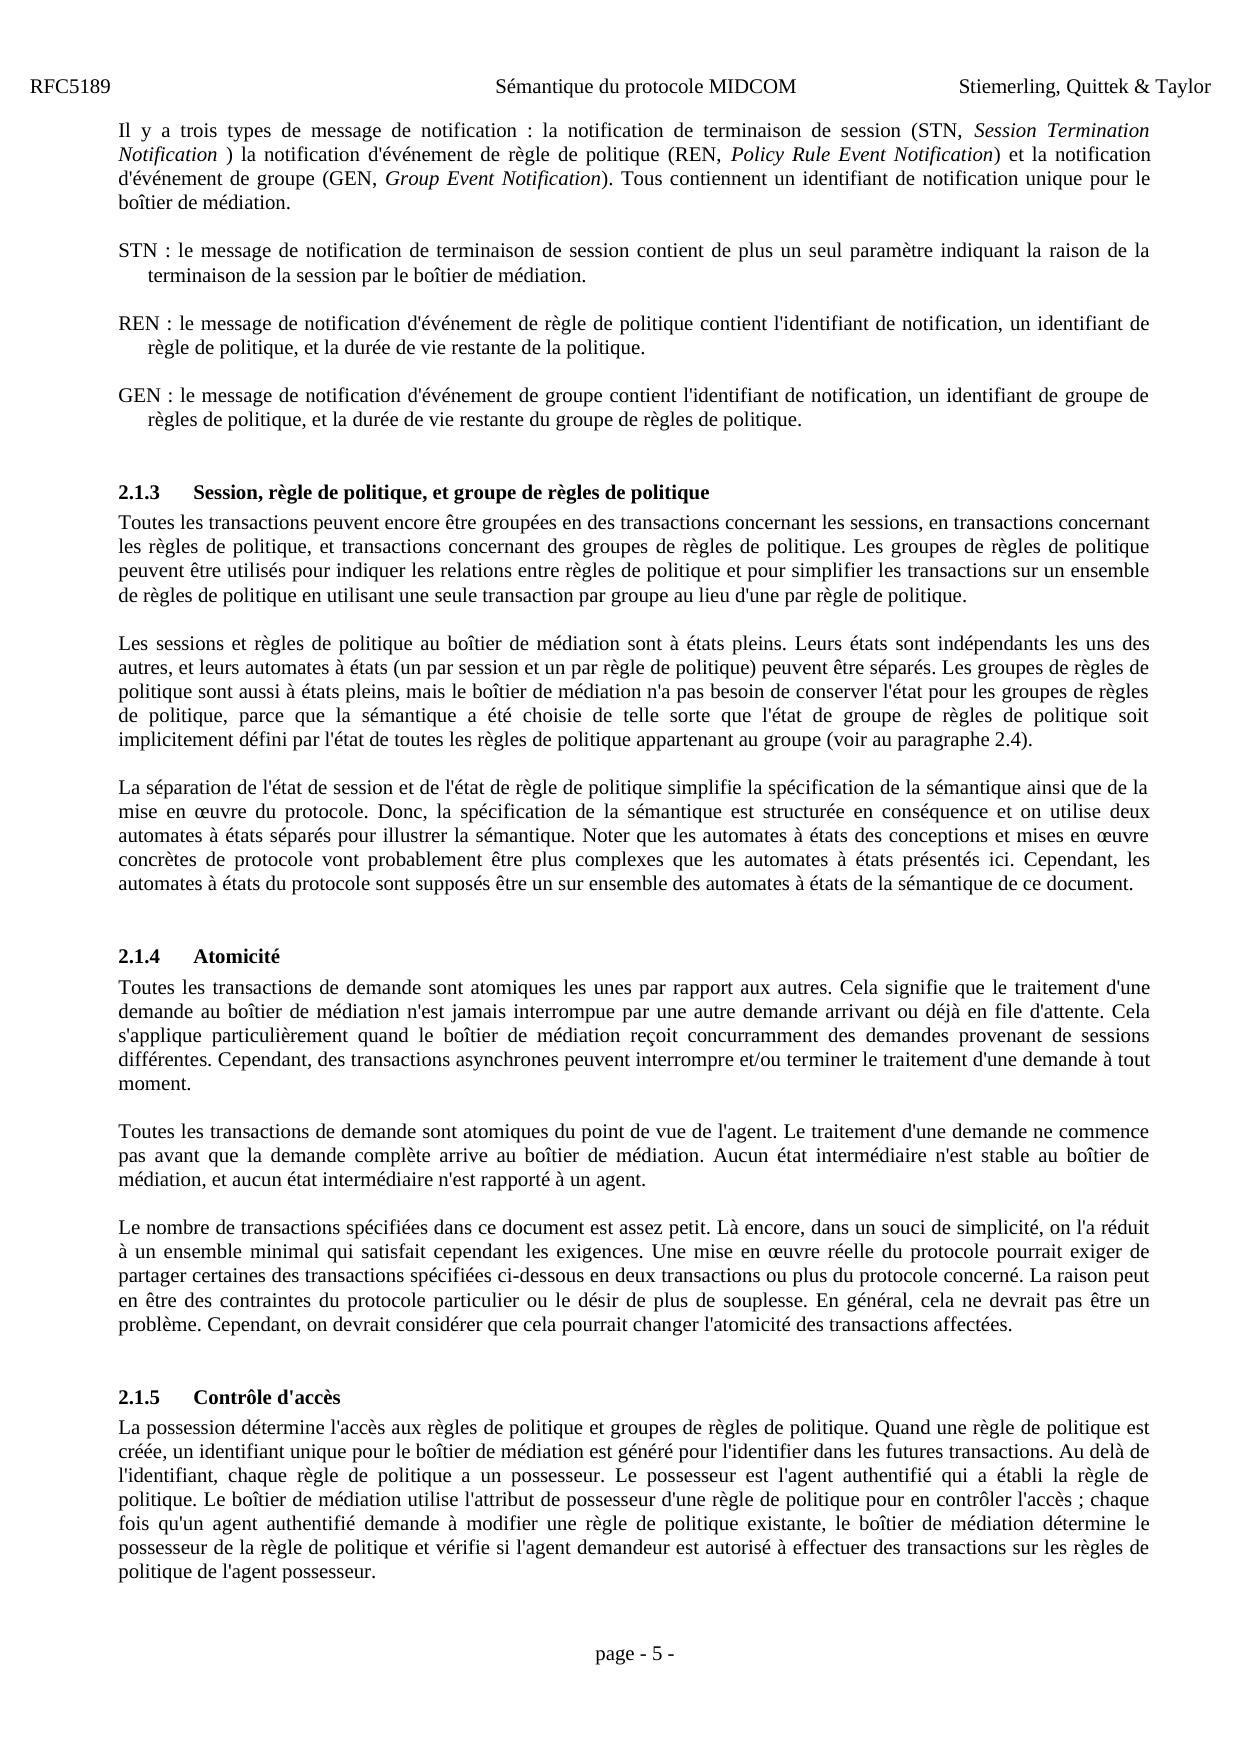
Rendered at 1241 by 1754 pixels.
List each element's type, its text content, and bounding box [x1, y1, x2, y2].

text Toutes les transactions de demande sont atomiques du point de vue de l'agent. Le traitement d'une demande ne commence pas avant que la demande complète arrive au boîtier de médiation. Aucun état intermédiaire n'est stable au boîtier de médiation, et aucun état intermédiaire n'est rapporté à un agent. [118, 1119, 1152, 1191]
text Les sessions et règles de politique au boîtier de médiation sont à états pleins. Leurs états sont indépendants les uns des autres, et leurs automates à états (un par session et un par règle de politique) peuvent être séparés. Les groupes de règles de politique sont aussi à états pleins, mais le boîtier de médiation n'a pas besoin de conserver l'état pour les groupes de règles de politique, parce que la sémantique a été choisie de telle sorte que l'état de groupe de règles de politique soit implicitement défini par l'état de toutes les règles de politique appartenant au groupe (voir au paragraphe 2.4). [118, 631, 1152, 751]
subtitle 2.1.4 Atomicité [118, 944, 1152, 968]
subtitle 2.1.5 Contrôle d'accès [118, 1385, 1152, 1409]
text Toutes les transactions peuvent encore être groupées en des transactions concernant les sessions, en transactions concernant les règles de politique, et transactions concernant des groupes de règles de politique. Les groupes de règles de politique peuvent être utilisés pour indiquer les relations entre règles de politique et pour simplifier les transactions sur un ensemble de règles de politique en utilisant une seule transaction par groupe au lieu d'une par règle de politique. [118, 510, 1152, 607]
text REN : le message de notification d'événement de règle de politique contient l'identifiant de notification, un identifiant de règle de politique, et la durée de vie restante de la politique. [118, 311, 1152, 359]
text La séparation de l'état de session et de l'état de règle de politique simplifie la spécification de la sémantique ainsi que de la mise en œuvre du protocole. Donc, la spécification de la sémantique est structurée en conséquence et on utilise deux automates à états séparés pour illustrer la sémantique. Noter que les automates à états des conceptions et mises en œuvre concrètes de protocole vont probablement être plus complexes que les automates à états présentés ici. Cependant, les automates à états du protocole sont supposés être un sur ensemble des automates à états de la sémantique de ce document. [118, 775, 1152, 895]
text Toutes les transactions de demande sont atomiques les unes par rapport aux autres. Cela signifie que le traitement d'une demande au boîtier de médiation n'est jamais interrompue par une autre demande arrivant ou déjà en file d'attente. Cela s'applique particulièrement quand le boîtier de médiation reçoit concurramment des demandes provenant de sessions différentes. Cependant, des transactions asynchrones peuvent interrompre et/ou terminer le traitement d'une demande à tout moment. [118, 975, 1152, 1095]
text Le nombre de transactions spécifiées dans ce document est assez petit. Là encore, dans un souci de simplicité, on l'a réduit à un ensemble minimal qui satisfait cependant les exigences. Une mise en œuvre réelle du protocole pourrait exiger de partager certaines des transactions spécifiées ci-dessous en deux transactions ou plus du protocole concerné. La raison peut en être des contraintes du protocole particulier ou le désir de plus de souplesse. En général, cela ne devrait pas être un problème. Cependant, on devrait considérer que cela pourrait changer l'atomicité des transactions affectées. [118, 1215, 1152, 1336]
text La possession détermine l'accès aux règles de politique et groupes de règles de politique. Quand une règle de politique est créée, un identifiant unique pour le boîtier de médiation est généré pour l'identifier dans les futures transactions. Au delà de l'identifiant, chaque règle de politique a un possesseur. Le possesseur est l'agent authentifié qui a établi la règle de politique. Le boîtier de médiation utilise l'attribut de possesseur d'une règle de politique pour en contrôler l'accès ; chaque fois qu'un agent authentifié demande à modifier une règle de politique existante, le boîtier de médiation détermine le possesseur de la règle de politique et vérifie si l'agent demandeur est autorisé à effectuer des transactions sur les règles de politique de l'agent possesseur. [118, 1415, 1152, 1583]
subtitle 2.1.3 Session, règle de politique, et groupe de règles de politique [118, 480, 1152, 504]
text Il y a trois types de message de notification : la notification de terminaison de session (STN, Session Termination Notification ) la notification d'événement de règle de politique (REN, Policy Rule Event Notification) et la notification d'événement de groupe (GEN, Group Event Notification). Tous contiennent un identifiant de notification unique pour le boîtier de médiation. [118, 118, 1152, 214]
text STN : le message de notification de terminaison de session contient de plus un seul paramètre indiquant la raison de la terminaison de la session par le boîtier de médiation. [118, 238, 1152, 287]
text GEN : le message de notification d'événement de groupe contient l'identifiant de notification, un identifiant de groupe de règles de politique, et la durée de vie restante du groupe de règles de politique. [118, 383, 1152, 431]
